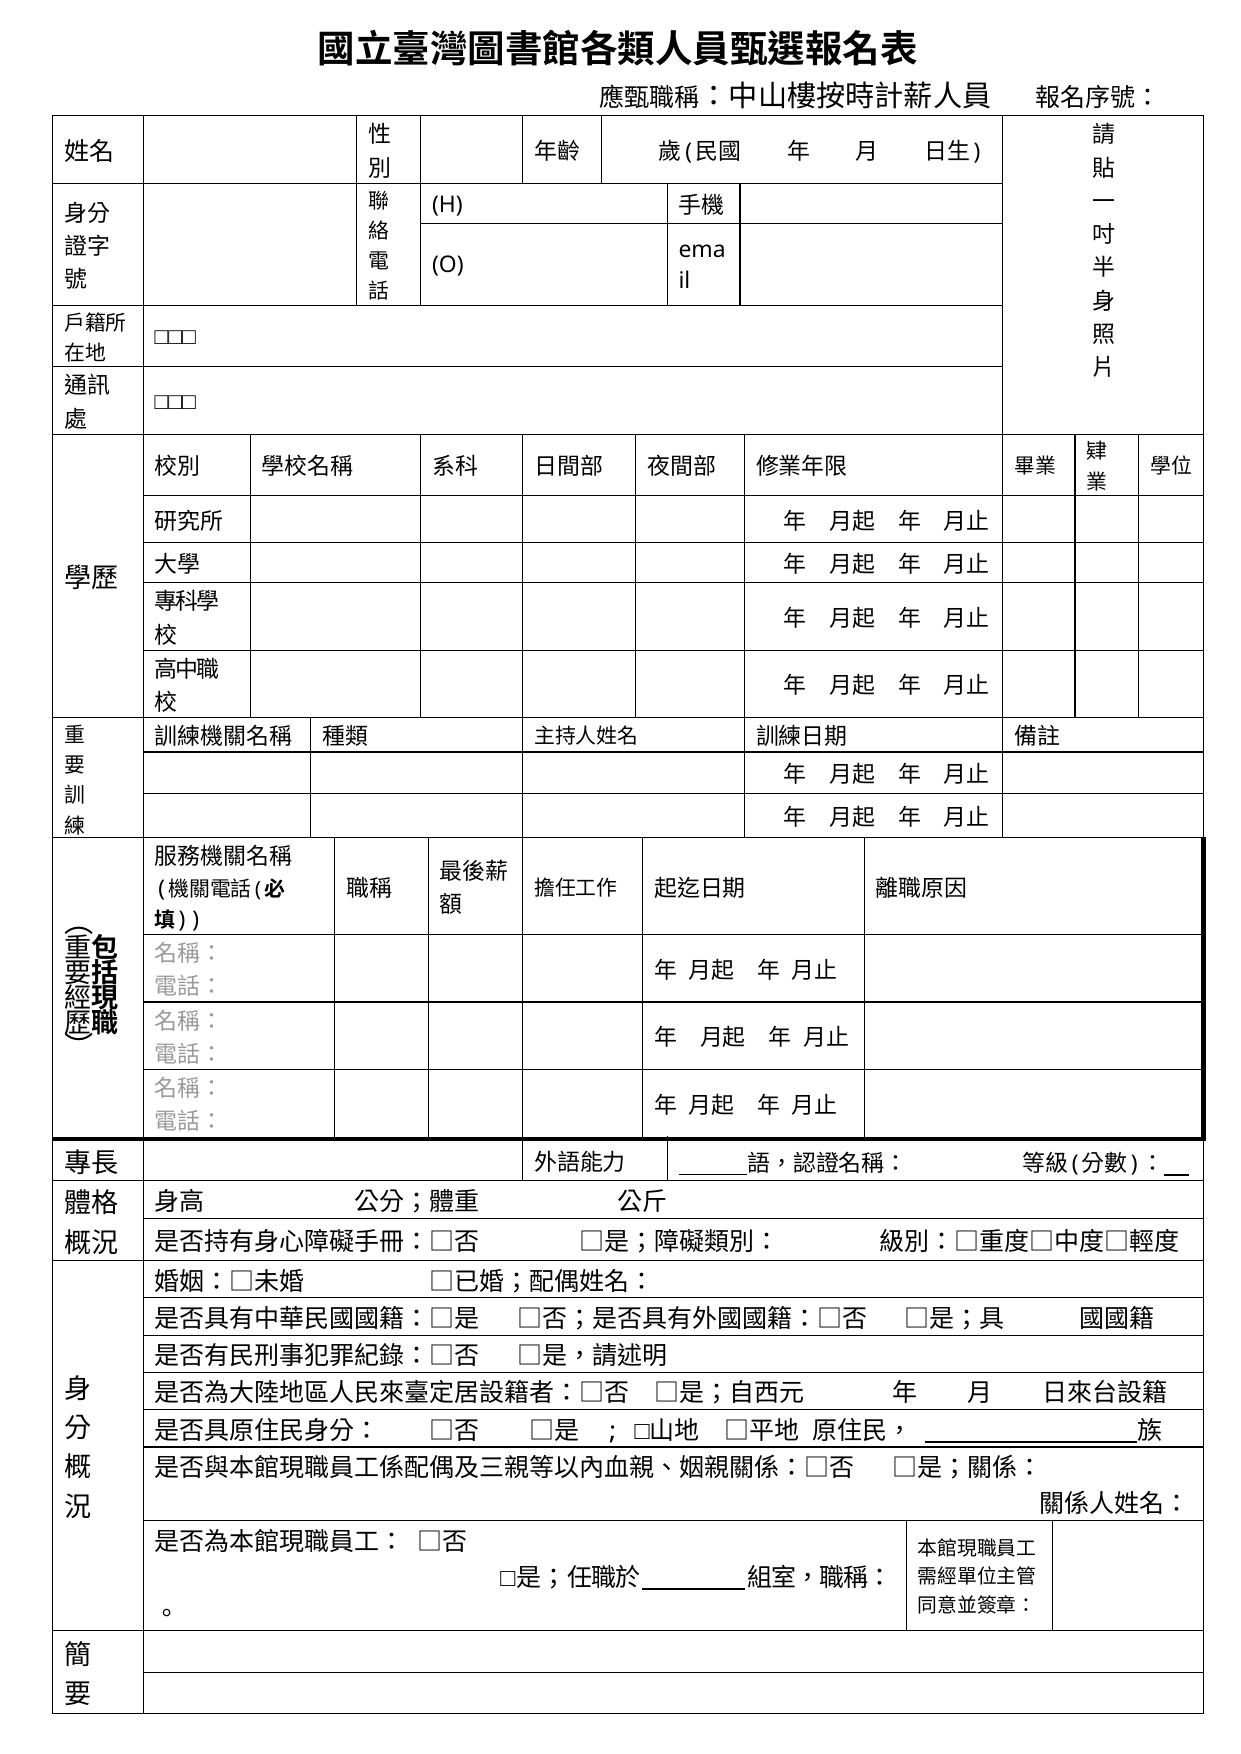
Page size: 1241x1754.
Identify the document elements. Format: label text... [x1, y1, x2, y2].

table_cell [335, 1070, 428, 1136]
table_cell [429, 1003, 522, 1069]
table_cell 年 月起 年 月止 [745, 794, 1002, 837]
table_cell [865, 1003, 1201, 1069]
table_cell [429, 935, 522, 1001]
table_cell [523, 794, 744, 837]
table_cell 研究所 [144, 496, 250, 542]
table_cell [1003, 753, 1203, 793]
table_cell [1003, 583, 1074, 650]
table_cell 年 月起 年 月止 [745, 583, 1002, 650]
table_cell [421, 651, 522, 717]
table_cell 重 要 訓 練 [53, 718, 143, 837]
table_cell [636, 651, 744, 717]
table_cell [251, 543, 420, 582]
table_cell 通訊處 [53, 367, 143, 434]
table_cell 服務機關名稱 (機關電話(必填)) [144, 838, 334, 934]
table_cell [421, 543, 522, 582]
table_cell [636, 583, 744, 650]
table_cell [523, 935, 642, 1001]
table_cell 身 分 概 況 [53, 1261, 143, 1630]
table_cell 是否為大陸地區人民來臺定居設籍者：□否 □是；自西元 年 月 日來台設籍 [144, 1373, 1203, 1409]
table_cell 學校名稱 [251, 435, 420, 495]
table_cell (O) [421, 224, 667, 305]
table_cell 系科 [421, 435, 522, 495]
table_cell 種類 [311, 718, 522, 751]
table_cell [1003, 496, 1074, 542]
table_cell [144, 794, 310, 837]
table_cell 是否具原住民身分： □否 □是 ; □山地 □平地 原住民， 族 [144, 1410, 1203, 1446]
table_cell [741, 184, 1002, 222]
table_cell 備註 [1003, 718, 1203, 751]
table_cell 校別 [144, 435, 250, 495]
table_cell 訓練機關名稱 [144, 718, 310, 751]
table_cell 專長 [53, 1141, 143, 1180]
table_cell 是否有民刑事犯罪紀錄：□否 □是，請述明 [144, 1336, 1203, 1372]
table_cell 修業年限 [745, 435, 1002, 495]
text 國立臺灣圖書館各類人員甄選報名表 [0, 19, 1235, 73]
table_cell [1053, 1521, 1203, 1630]
text 應甄職稱：中山樓按時計薪人員 報名序號： [131, 73, 1160, 115]
table_header 請 貼 一 吋 半 身 照 片 [1003, 116, 1203, 434]
table_cell 擔任工作 [523, 838, 642, 934]
table_cell [251, 651, 420, 717]
table_cell [429, 1070, 522, 1136]
table_cell [1003, 651, 1074, 717]
table_cell [1003, 543, 1074, 582]
table_cell 學位 [1139, 435, 1203, 495]
table_cell 是否持有身心障礙手冊：□否 □是；障礙類別： 級別：□重度□中度□輕度 [144, 1219, 1203, 1260]
table_cell [1139, 651, 1203, 717]
table_cell 身分證字號 [53, 184, 143, 305]
table_cell [1139, 496, 1203, 542]
table_cell □□□ [144, 367, 1002, 434]
table_cell 年 月起 年 月止 [745, 543, 1002, 582]
table_cell [523, 651, 635, 717]
table_cell [144, 1673, 1203, 1713]
table_cell [523, 1003, 642, 1069]
table_cell [1076, 543, 1138, 582]
table_cell [311, 753, 522, 793]
table_cell [144, 1631, 1203, 1672]
table_cell 日間部 [523, 435, 635, 495]
table_cell [523, 1070, 642, 1136]
table_cell [311, 794, 522, 837]
table_cell 夜間部 [636, 435, 744, 495]
table_cell 名稱： 電話： [144, 1003, 334, 1069]
table_cell 戶籍所在地 [53, 306, 143, 366]
table_cell 是否為本館現職員工： □否 □是；任職於 組室，職稱： 。 [144, 1521, 906, 1630]
table_header 年齡 [523, 116, 601, 183]
table_cell 聯絡電話 [357, 184, 420, 305]
table_cell 外語能力 [523, 1141, 667, 1180]
table_cell [741, 224, 1002, 305]
table_cell 語，認證名稱： 等級(分數)： [668, 1141, 1203, 1180]
table_cell [1076, 651, 1138, 717]
table_cell 年 月起 年 月止 [745, 753, 1002, 793]
table_cell [335, 1003, 428, 1069]
table_cell 訓練日期 [745, 718, 1002, 751]
table_cell [1003, 794, 1203, 837]
table_cell [865, 935, 1201, 1001]
table_header 性別 [357, 116, 420, 183]
table_cell [251, 496, 420, 542]
table_cell [523, 543, 635, 582]
table_cell [1139, 543, 1203, 582]
table_cell 體格 概況 [53, 1181, 143, 1260]
table_cell 學歷 [53, 435, 143, 717]
table_cell [1139, 583, 1203, 650]
table_cell 本館現職員工需經單位主管 同意並簽章： [907, 1521, 1052, 1630]
table_cell [1076, 496, 1138, 542]
table_cell ︵ 重包 要括 經現 歷職 ︶ [53, 838, 143, 1136]
table_cell 年 月起 年 月止 [745, 496, 1002, 542]
table_cell [523, 753, 744, 793]
table_cell [335, 935, 428, 1001]
table_cell 手機 [668, 184, 739, 222]
table_cell [523, 583, 635, 650]
table_cell [251, 583, 420, 650]
table_cell 起迄日期 [643, 838, 864, 934]
table_header [144, 116, 356, 183]
table_cell [421, 496, 522, 542]
table_cell 名稱： 電話： [144, 935, 334, 1001]
table_cell 大學 [144, 543, 250, 582]
table_cell 職稱 [335, 838, 428, 934]
table_cell 最後薪額 [429, 838, 522, 934]
table_cell [144, 753, 310, 793]
table_cell [636, 543, 744, 582]
table_cell [636, 496, 744, 542]
table_cell 肄業 [1076, 435, 1138, 495]
table_cell 是否具有中華民國國籍：□是 □否；是否具有外國國籍：□否 □是；具 國國籍 [144, 1298, 1203, 1334]
table_header 姓名 [53, 116, 143, 183]
table_cell 年 月起 年 月止 [643, 935, 864, 1001]
table_cell [421, 583, 522, 650]
table_header 歲(民國 年 月 日生) [602, 116, 1002, 183]
table_cell [144, 1141, 522, 1180]
table_cell 高中職校 [144, 651, 250, 717]
table_cell 婚姻：□未婚 □已婚；配偶姓名： [144, 1261, 1203, 1297]
table_cell [1076, 583, 1138, 650]
table_cell 年 月起 年 月止 [643, 1070, 864, 1136]
table_cell [144, 184, 356, 305]
table_cell 名稱： 電話： [144, 1070, 334, 1136]
table_cell (H) [421, 184, 667, 222]
table_header [421, 116, 522, 183]
table_cell □□□ [144, 306, 1002, 366]
table_cell 身高 公分；體重 公斤 [144, 1181, 1203, 1218]
table_cell 是否與本館現職員工係配偶及三親等以內血親、姻親關係：□否 □是；關係： 關係人姓名： [144, 1448, 1203, 1520]
table_cell 專科學校 [144, 583, 250, 650]
table_cell 畢業 [1003, 435, 1074, 495]
table_cell 年 月起 年 月止 [643, 1003, 864, 1069]
table_cell 簡 要 自 述 (必填) [53, 1631, 143, 1713]
table_cell [523, 496, 635, 542]
table_cell 主持人姓名 [523, 718, 744, 751]
table_cell 年 月起 年 月止 [745, 651, 1002, 717]
table_cell 離職原因 [865, 838, 1201, 934]
table_cell email [668, 224, 739, 305]
table_cell [865, 1070, 1201, 1136]
